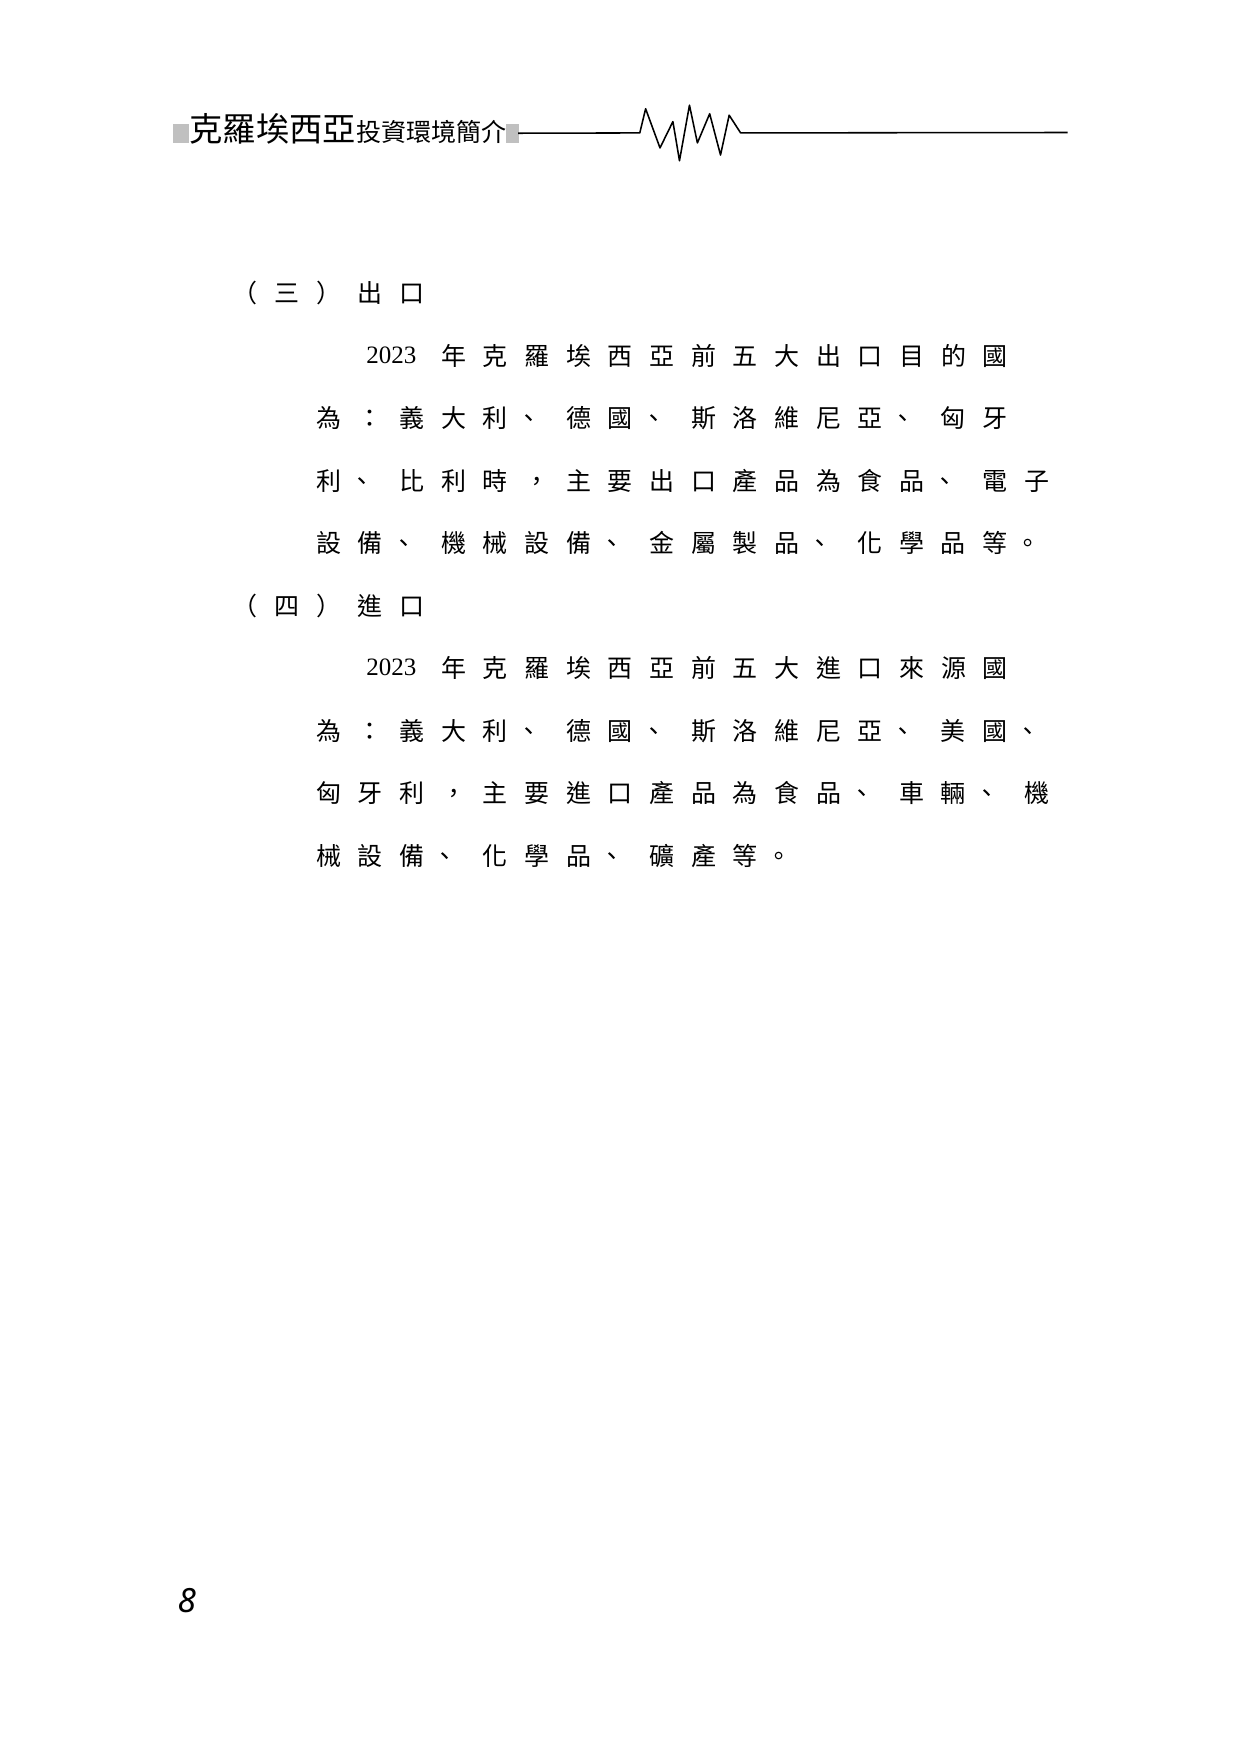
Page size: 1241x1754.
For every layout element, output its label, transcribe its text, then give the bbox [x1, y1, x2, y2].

text （三）出口 [207, 250, 1058, 313]
text （四）進口 [207, 563, 1058, 625]
text 2023年克羅埃西亞前五大出口目的國為：義大利、德國、斯洛維尼亞、匈牙利、比利時，主要出口產品為食品、電子設備、機械設備、金屬製品、化學品等。 [281, 313, 1058, 563]
text 2023年克羅埃西亞前五大進口來源國為：義大利、德國、斯洛維尼亞、美國、匈牙利，主要進口產品為食品、車輛、機械設備、化學品、礦產等。 [281, 625, 1058, 875]
